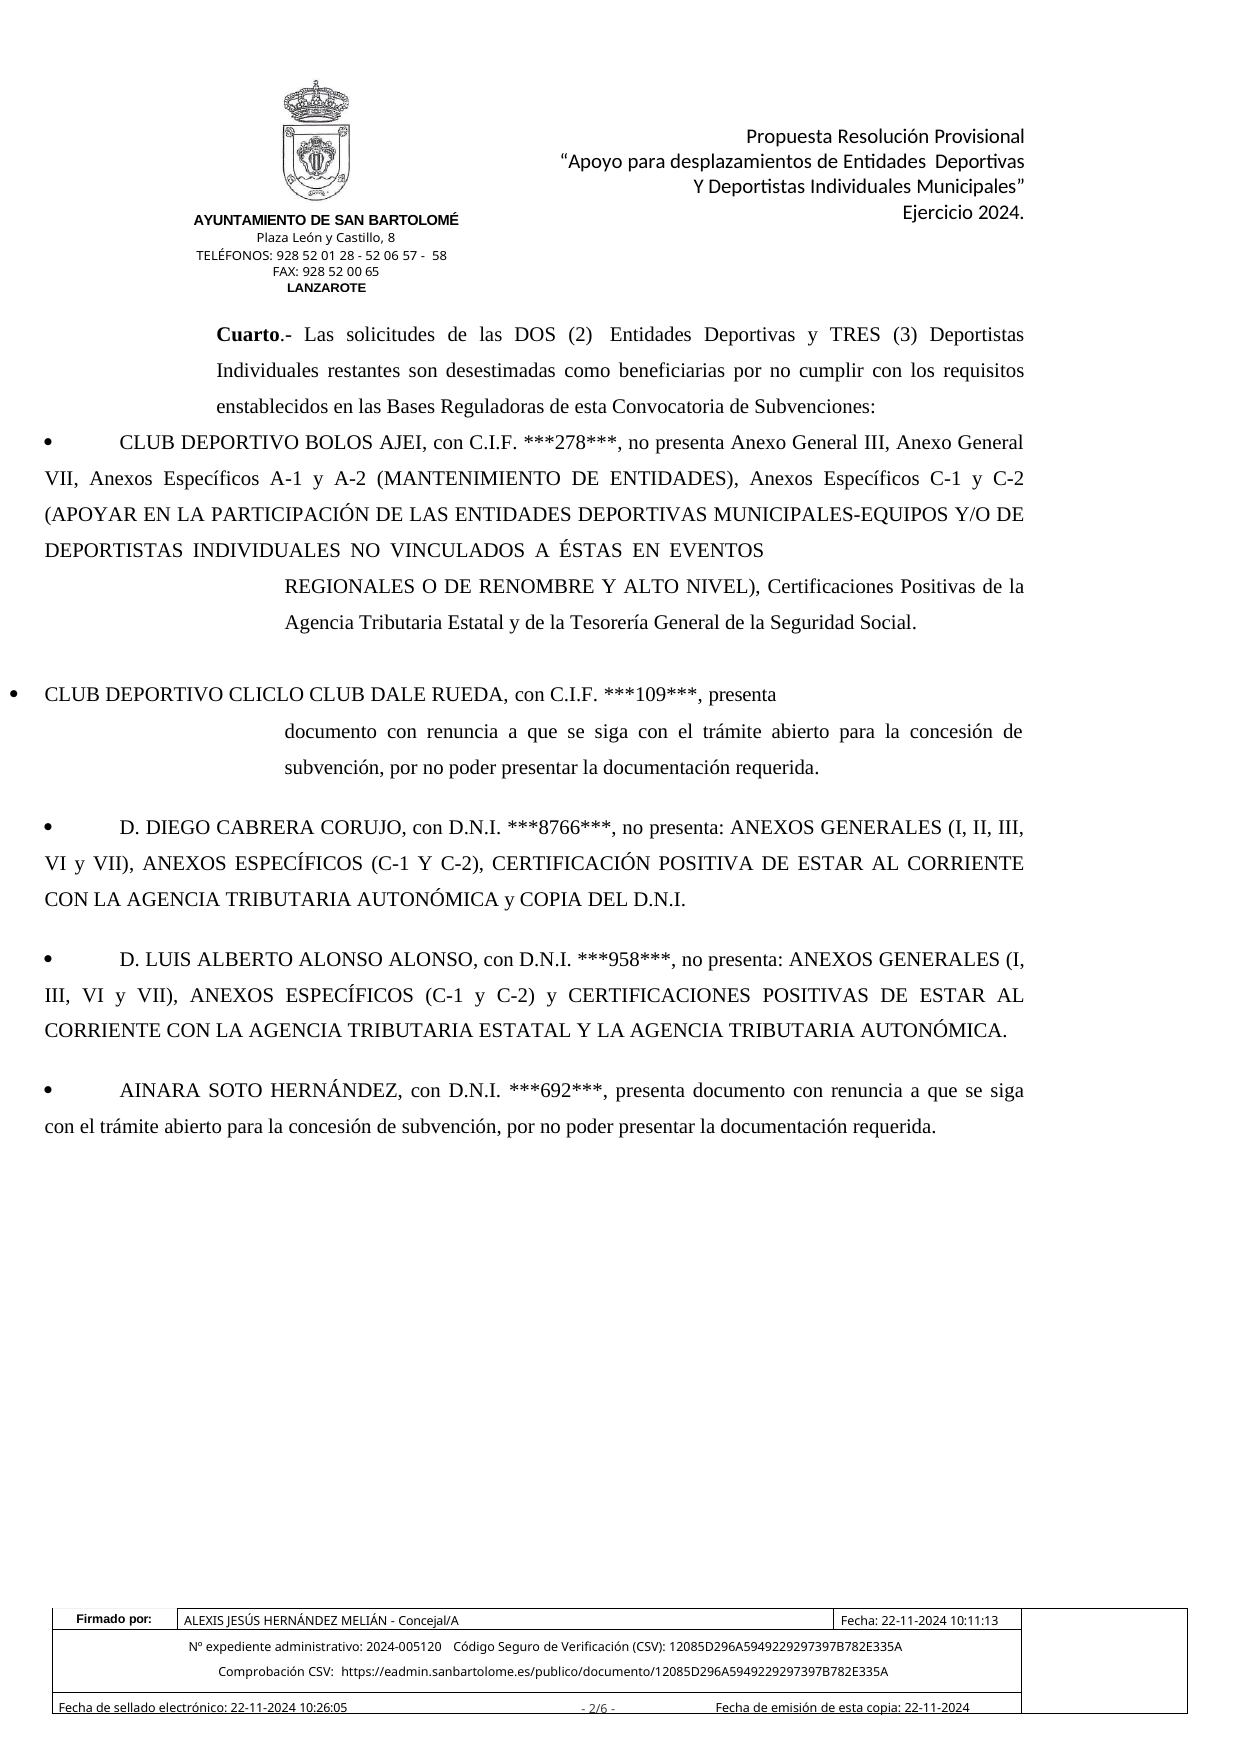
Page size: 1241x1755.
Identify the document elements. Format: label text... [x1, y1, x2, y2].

list AINARA SOTO HERNÁNDEZ, con D.N.I. ***692***, presenta documento con renuncia a que se siga con el trámite abierto para la concesión de subvención, por no poder presentar la documentación requerida. [44, 1078, 1025, 1138]
list CLUB DEPORTIVO CLICLO CLUB DALE RUEDA, con C.I.F. ***109***, presenta [10, 682, 1196, 706]
list D. DIEGO CABRERA CORUJO, con D.N.I. ***8766***, no presenta: ANEXOS GENERALES (I, II, III, VI y VII), ANEXOS ESPECÍFICOS (C-1 Y C-2), CERTIFICACIÓN POSITIVA DE ESTAR AL CORRIENTE CON LA AGENCIA TRIBUTARIA AUTONÓMICA y COPIA DEL D.N.I. [44, 815, 1026, 911]
text REGIONALES O DE RENOMBRE Y ALTO NIVEL), Certificaciones Positivas de la Agencia Tributaria Estatal y de la Tesorería General de la Seguridad Social. [284, 574, 1025, 634]
text Cuarto.- Las solicitudes de las DOS (2) Entidades Deportivas y TRES (3) Deportistas Individuales restantes son desestimadas como beneficiarias por no cumplir con los requisitos enstablecidos en las Bases Reguladoras de esta Convocatoria de Subvenciones: [216, 321, 1025, 418]
list CLUB DEPORTIVO BOLOS AJEI, con C.I.F. ***278***, no presenta Anexo General III, Anexo General VII, Anexos Específicos A-1 y A-2 (MANTENIMIENTO DE ENTIDADES), Anexos Específicos C-1 y C-2 (APOYAR EN LA PARTICIPACIÓN DE LAS ENTIDADES DEPORTIVAS MUNICIPALES-EQUIPOS Y/O DE DEPORTISTAS INDIVIDUALES NO VINCULADOS A ÉSTAS EN EVENTOS [44, 430, 1025, 562]
text documento con renuncia a que se siga con el trámite abierto para la concesión de subvención, por no poder presentar la documentación requerida. [284, 719, 1025, 779]
list D. LUIS ALBERTO ALONSO ALONSO, con D.N.I. ***958***, no presenta: ANEXOS GENERALES (I, III, VI y VII), ANEXOS ESPECÍFICOS (C-1 y C-2) y CERTIFICACIONES POSITIVAS DE ESTAR AL CORRIENTE CON LA AGENCIA TRIBUTARIA ESTATAL Y LA AGENCIA TRIBUTARIA AUTONÓMICA. [44, 947, 1026, 1042]
